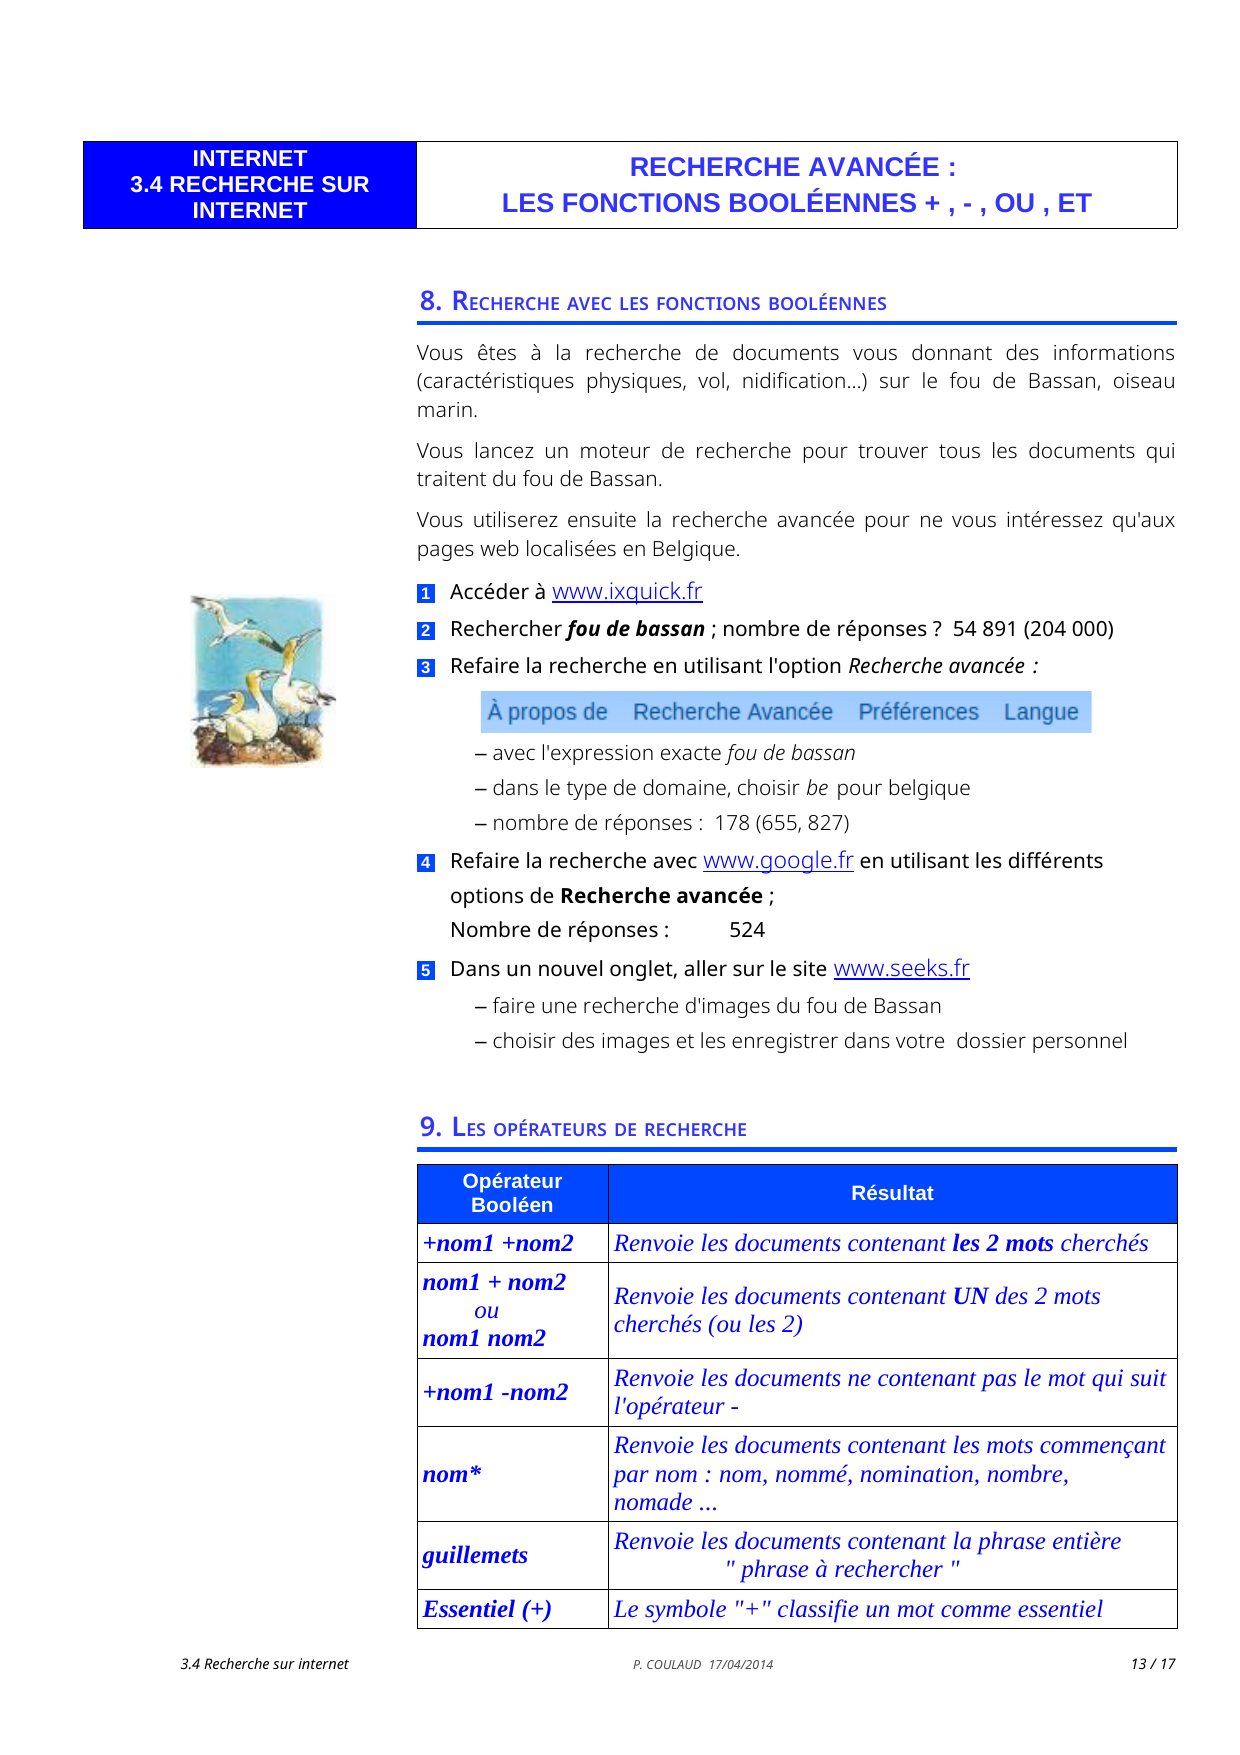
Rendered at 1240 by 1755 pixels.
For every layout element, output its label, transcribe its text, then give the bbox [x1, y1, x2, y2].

list Refaire la recherche avec www.google.fr en utilisant les différents options de Recherche avancée ; Nombre de réponses : 524 [417, 844, 1177, 944]
list Rechercher fou de bassan ; nombre de réponses ? 54 891 (204 000) [417, 614, 1177, 643]
table_cell +nom1 -nom2 [418, 1359, 608, 1426]
table_header Opérateur Booléen [418, 1165, 608, 1223]
list Dans un nouvel onglet, aller sur le site www.seeks.fr [417, 952, 1177, 983]
picture [480, 691, 1092, 733]
text Vous lancez un moteur de recherche pour trouver tous les documents qui traitent du fou de Bassan. [417, 436, 1177, 493]
list dans le type de domaine, choisir be pour belgique [475, 773, 1177, 801]
text Vous utiliserez ensuite la recherche avancée pour ne vous intéressez qu'aux pages web localisées en Belgique. [417, 505, 1177, 562]
table_cell Renvoie les documents contenant UN des 2 mots cherchés (ou les 2) [609, 1263, 1177, 1358]
subtitle Les opérateurs de recherche [417, 1105, 1177, 1147]
list faire une recherche d'images du fou de Bassan [475, 991, 1177, 1020]
table_cell Renvoie les documents contenant les 2 mots cherchés [609, 1224, 1177, 1262]
picture [189, 594, 337, 768]
list avec l'expression exacte fou de bassan [475, 688, 1177, 766]
list nombre de réponses : 178 (655, 827) [475, 807, 1177, 836]
table_cell Le symbole "+" classifie un mot comme essentiel [609, 1590, 1177, 1628]
table_cell nom* [418, 1427, 608, 1521]
table_cell Renvoie les documents ne contenant pas le mot qui suit l'opérateur - [609, 1359, 1177, 1426]
subtitle Recherche avec les fonctions booléennes [417, 278, 1177, 321]
table_cell Renvoie les documents contenant la phrase entière " phrase à rechercher " [609, 1522, 1177, 1589]
list Refaire la recherche en utilisant l'option Recherche avancée : [417, 651, 1177, 679]
table_cell guillemets [418, 1522, 608, 1589]
table_header Résultat [609, 1165, 1177, 1223]
table_cell Essentiel (+) [418, 1590, 608, 1628]
table_header Recherche avancée : les fonctions booléennes + , - , OU , ET [417, 142, 1177, 228]
table_cell nom1 + nom2 ou nom1 nom2 [418, 1263, 608, 1358]
list choisir des images et les enregistrer dans votre dossier personnel [475, 1026, 1177, 1055]
table_cell +nom1 +nom2 [418, 1224, 608, 1262]
list Accéder à www.ixquick.fr [417, 575, 1177, 606]
table_cell Renvoie les documents contenant les mots commençant par nom : nom, nommé, nomination, nombre, nomade ... [609, 1427, 1177, 1521]
text Vous êtes à la recherche de documents vous donnant des informations (caractéristiques physiques, vol, nidification...) sur le fou de Bassan, oiseau marin. [417, 337, 1177, 423]
table_header INTERNET 3.4 Recherche sur internet [84, 142, 416, 228]
